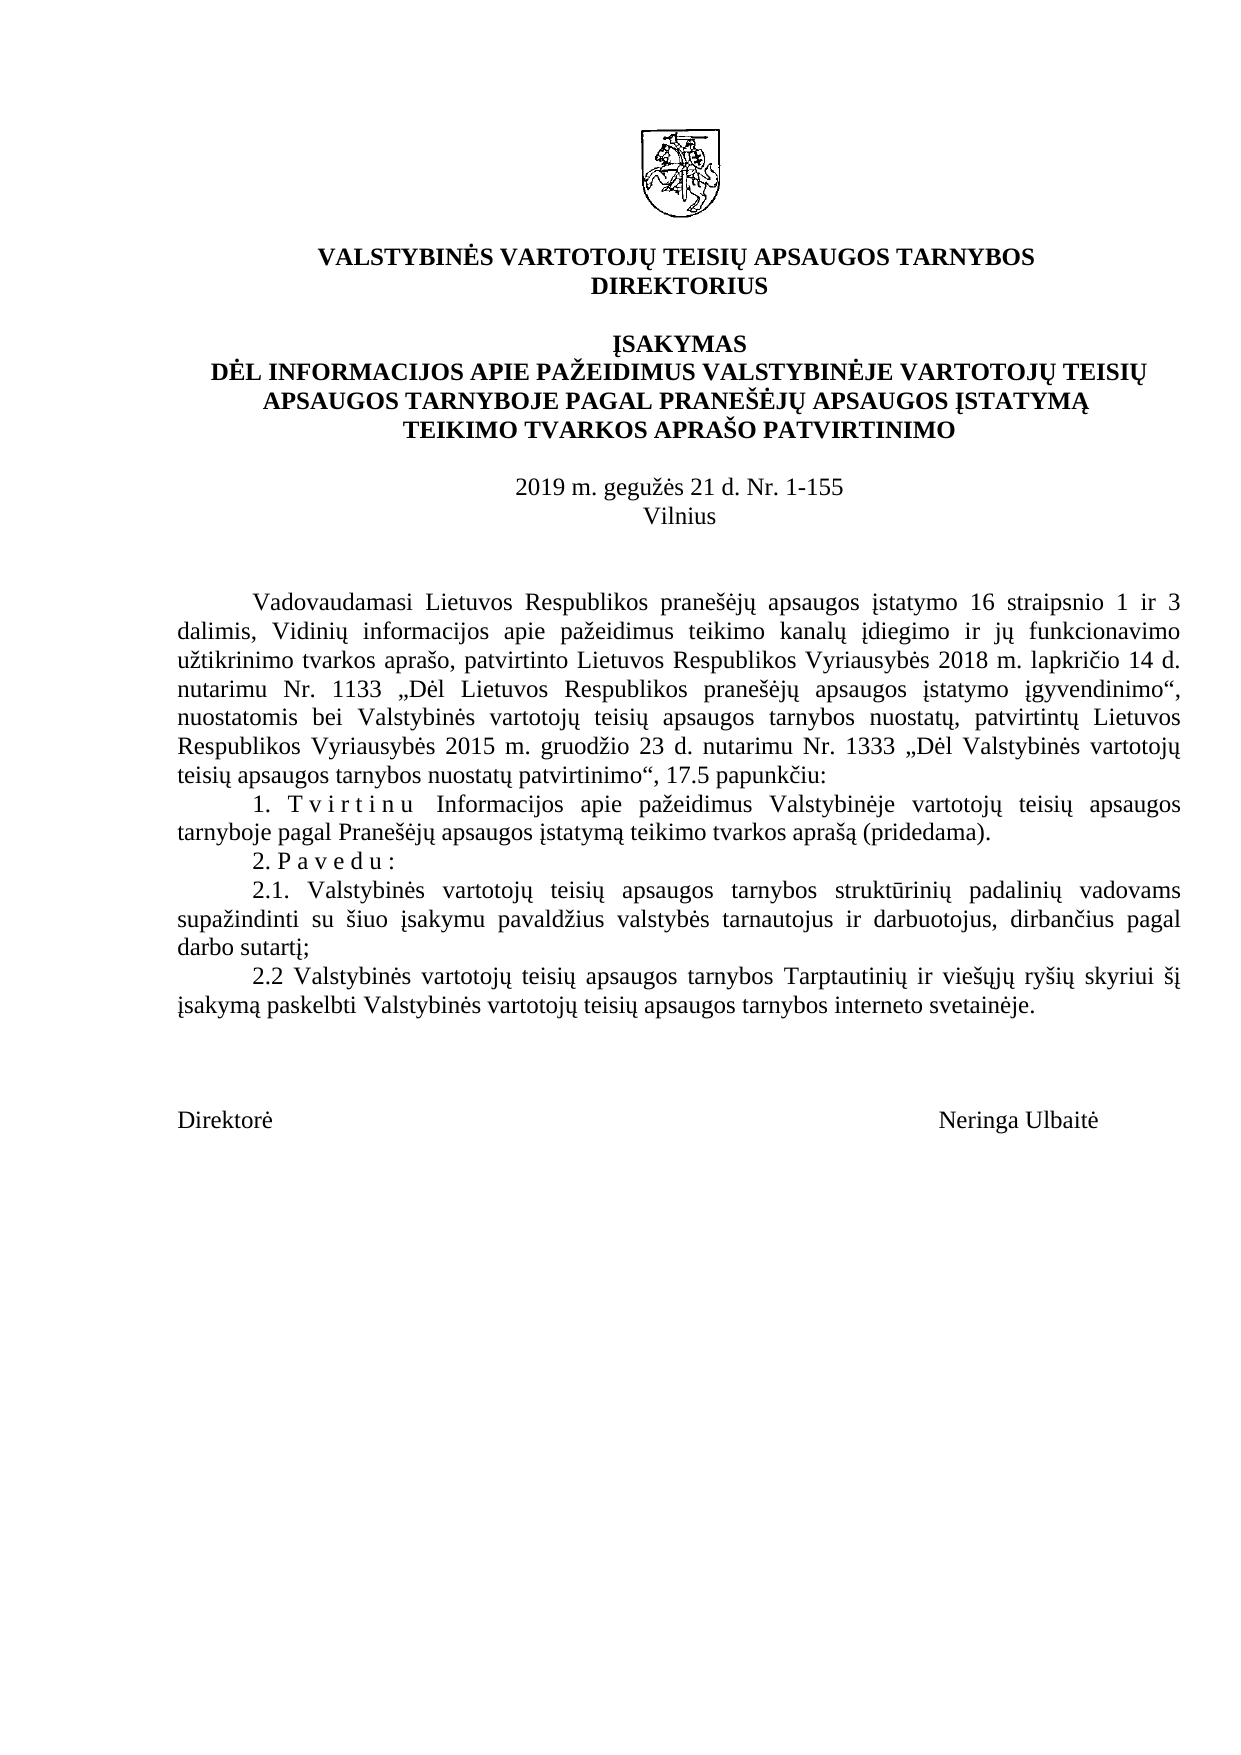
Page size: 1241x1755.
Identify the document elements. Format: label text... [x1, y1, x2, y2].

text 1. Tvirtinu Informacijos apie pažeidimus Valstybinėje vartotojų teisių apsaugos tarnyboje pagal Pranešėjų apsaugos įstatymą teikimo tvarkos aprašą (pridedama). [177, 789, 1182, 846]
text VALSTYBINĖS VARTOTOJŲ TEISIŲ APSAUGOS TARNYBOS [177, 242, 1182, 271]
text Vilnius [177, 501, 1182, 530]
text Vadovaudamasi Lietuvos Respublikos pranešėjų apsaugos įstatymo 16 straipsnio 1 ir 3 dalimis, Vidinių informacijos apie pažeidimus teikimo kanalų įdiegimo ir jų funkcionavimo užtikrinimo tvarkos aprašo, patvirtinto Lietuvos Respublikos Vyriausybės 2018 m. lapkričio 14 d. nutarimu Nr. 1133 „Dėl Lietuvos Respublikos pranešėjų apsaugos įstatymo įgyvendinimo“, nuostatomis bei Valstybinės vartotojų teisių apsaugos tarnybos nuostatų, patvirtintų Lietuvos Respublikos Vyriausybės 2015 m. gruodžio 23 d. nutarimu Nr. 1333 „Dėl Valstybinės vartotojų teisių apsaugos tarnybos nuostatų patvirtinimo“, 17.5 papunkčiu: [177, 587, 1182, 789]
text TEIKIMO TVARKOS APRAŠO PATVIRTINIMO [177, 415, 1182, 444]
text 2.1. Valstybinės vartotojų teisių apsaugos tarnybos struktūrinių padalinių vadovams supažindinti su šiuo įsakymu pavaldžius valstybės tarnautojus ir darbuotojus, dirbančius pagal darbo sutartį; [177, 875, 1182, 961]
text 2.2 Valstybinės vartotojų teisių apsaugos tarnybos Tarptautinių ir viešųjų ryšių skyriui šį įsakymą paskelbti Valstybinės vartotojų teisių apsaugos tarnybos interneto svetainėje. [177, 961, 1182, 1019]
text DIREKTORIUS [177, 271, 1182, 300]
text ĮSAKYMAS [177, 329, 1182, 357]
text Direktorė Neringa Ulbaitė [177, 1105, 1182, 1134]
text 2019 m. gegužės 21 d. Nr. 1-155 [177, 472, 1182, 501]
text 2. Pavedu: [177, 846, 1182, 875]
text DĖL INFORMACIJOS APIE PAŽEIDIMUS VALSTYBINĖJE VARTOTOJŲ TEISIŲ APSAUGOS TARNYBOJE PAGAL PRANEŠĖJŲ APSAUGOS ĮSTATYMĄ [177, 357, 1182, 415]
